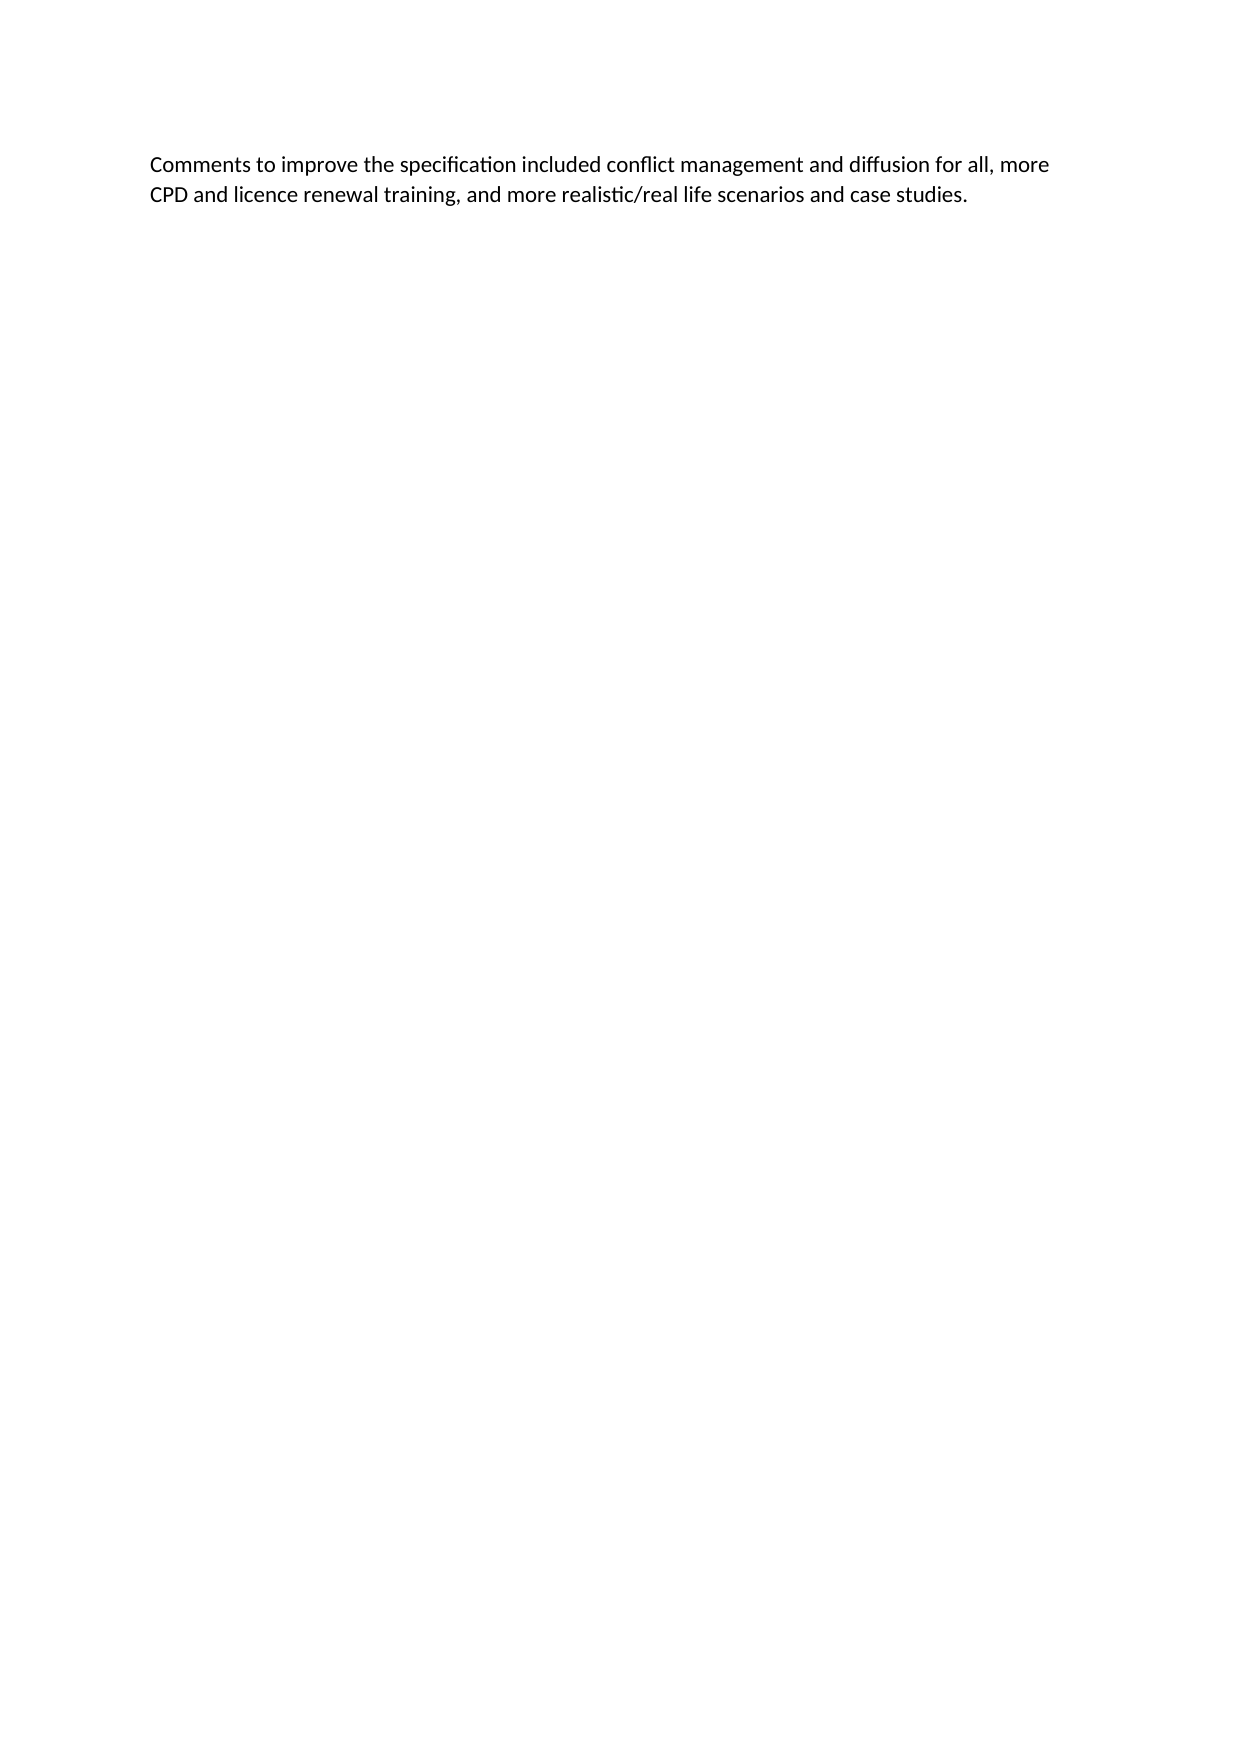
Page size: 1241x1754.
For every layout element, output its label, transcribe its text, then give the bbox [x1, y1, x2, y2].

text Comments to improve the specification included conflict management and diffusion for all, more CPD and licence renewal training, and more realistic/real life scenarios and case studies. [150, 150, 1090, 208]
